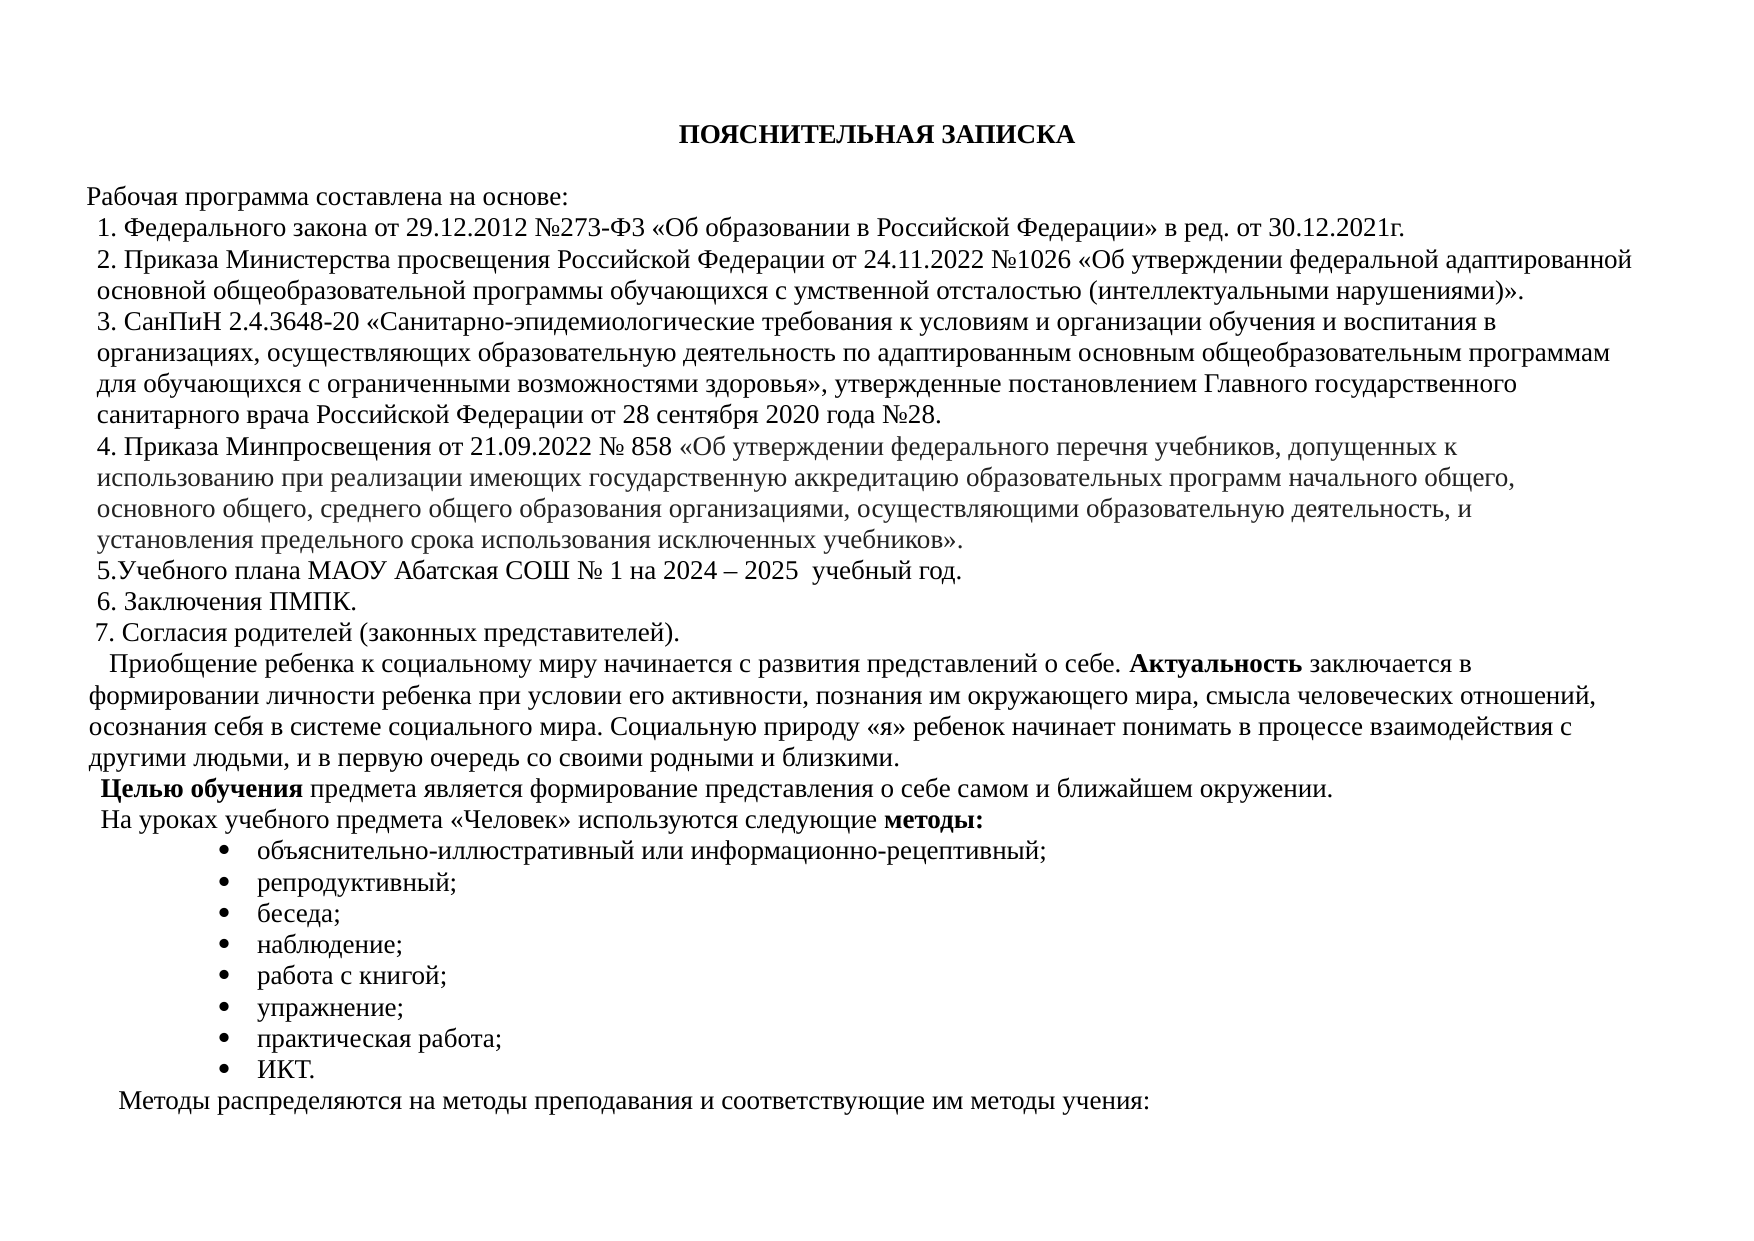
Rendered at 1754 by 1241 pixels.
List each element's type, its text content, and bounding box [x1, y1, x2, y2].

text Рабочая программа составлена на основе: [0, 180, 1636, 212]
text Целью обучения предмета является формирование представления о себе самом и ближайшем окружении. [100, 772, 1636, 803]
list практическая работа; [219, 1022, 1636, 1053]
list объяснительно-иллюстративный или информационно-рецептивный; [219, 834, 1636, 866]
list упражнение; [219, 991, 1636, 1022]
list 3. СанПиН 2.4.3648-20 «Санитарно-эпидемиологические требования к условиям и организации обучения и воспитания в организациях, осуществляющих образовательную деятельность по адаптированным основным общеобразовательным программам для обучающихся с ограниченными возможностями здоровья», утвержденные постановлением Главного государственного санитарного врача Российской Федерации от 28 сентября 2020 года №28. [59, 305, 1636, 429]
list 7. Согласия родителей (законных представителей). [0, 616, 1636, 648]
list 1. Федерального закона от 29.12.2012 №273-Ф3 «Об образовании в Российской Федерации» в ред. от 30.12.2021г. [59, 212, 1636, 243]
list ИКТ. [219, 1053, 1636, 1084]
list работа с книгой; [219, 959, 1636, 991]
list беседа; [219, 897, 1636, 928]
list 4. Приказа Минпросвещения от 21.09.2022 № 858 «Об утверждении федерального перечня учебников, допущенных к использованию при реализации имеющих государственную аккредитацию образовательных программ начального общего, основного общего, среднего общего образования организациями, осуществляющими образовательную деятельность, и установления предельного срока использования исключенных учебников». [59, 429, 1636, 554]
text ПОЯСНИТЕЛЬНАЯ ЗАПИСКА [118, 118, 1636, 149]
list репродуктивный; [219, 866, 1636, 897]
list наблюдение; [219, 928, 1636, 959]
list 5.Учебного плана МАОУ Абатская СОШ № 1 на 2024 – 2025 учебный год. [59, 554, 1636, 585]
list Приобщение ребенка к социальному миру начинается с развития представлений о себе. Актуальность заключается в формировании личности ребенка при условии его активности, познания им окружающего мира, смысла человеческих отношений, осознания себя в системе социального мира. Социальную природу «я» ребенок начинает понимать в процессе взаимодействия с другими людьми, и в первую очередь со своими родными и близкими. [89, 648, 1636, 772]
text На уроках учебного предмета «Человек» используются следующие методы: [100, 803, 1636, 834]
list 2. Приказа Министерства просвещения Российской Федерации от 24.11.2022 №1026 «Об утверждении федеральной адаптированной основной общеобразовательной программы обучающихся с умственной отсталостью (интеллектуальными нарушениями)». [59, 243, 1636, 305]
text Методы распределяются на методы преподавания и соответствующие им методы учения: [118, 1084, 1636, 1116]
list 6. Заключения ПМПК. [59, 585, 1636, 616]
